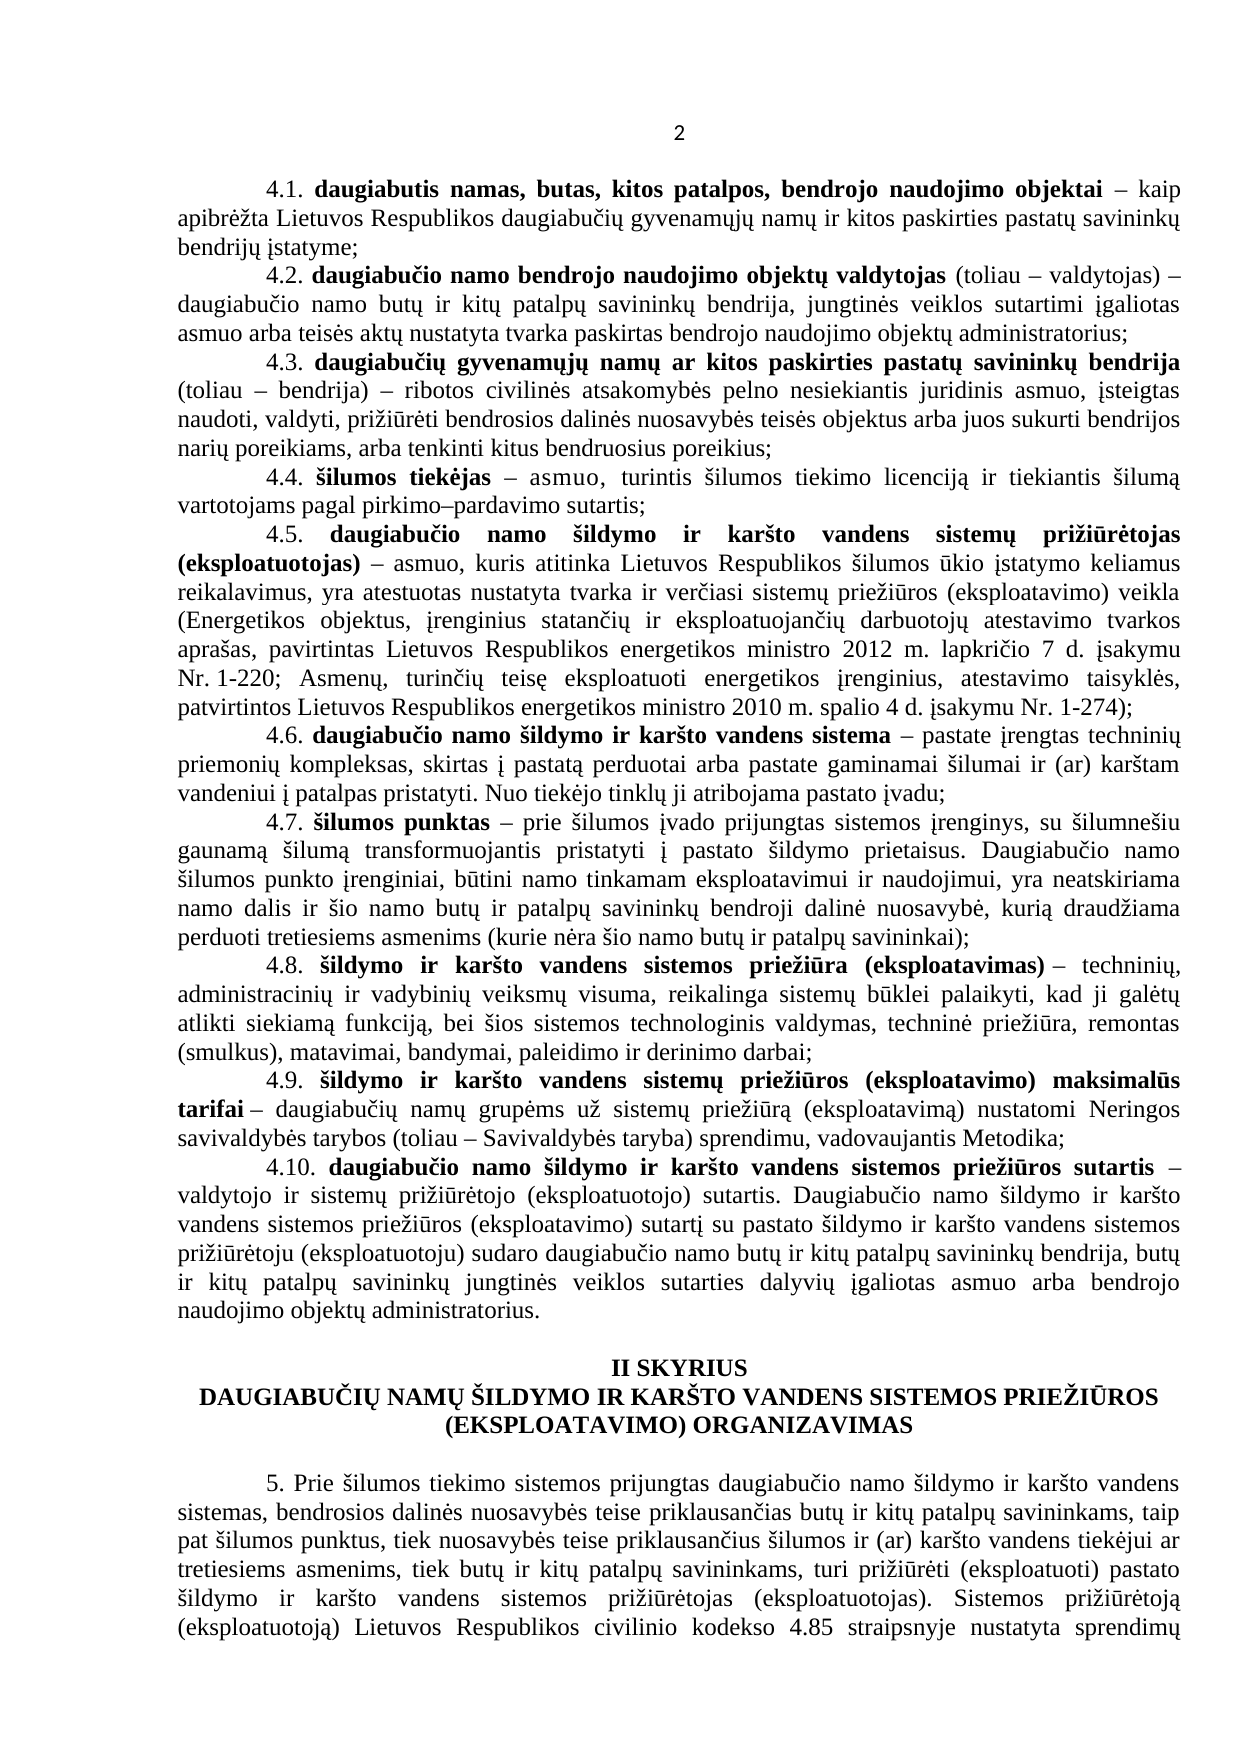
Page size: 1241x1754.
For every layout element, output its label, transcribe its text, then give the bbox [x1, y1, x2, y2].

text 4.4. šilumos tiekėjas – asmuo, turintis šilumos tiekimo licenciją ir tiekiantis šilumą vartotojams pagal pirkimo–pardavimo sutartis; [177, 462, 1181, 519]
text 4.8. šildymo ir karšto vandens sistemos priežiūra (eksploatavimas) – techninių, administracinių ir vadybinių veiksmų visuma, reikalinga sistemų būklei palaikyti, kad ji galėtų atlikti siekiamą funkciją, bei šios sistemos technologinis valdymas, techninė priežiūra, remontas (smulkus), matavimai, bandymai, paleidimo ir derinimo darbai; [177, 950, 1181, 1065]
text II SKYRIUS [177, 1353, 1181, 1382]
text 5. Prie šilumos tiekimo sistemos prijungtas daugiabučio namo šildymo ir karšto vandens sistemas, bendrosios dalinės nuosavybės teise priklausančias butų ir kitų patalpų savininkams, taip pat šilumos punktus, tiek nuosavybės teise priklausančius šilumos ir (ar) karšto vandens tiekėjui ar tretiesiems asmenims, tiek butų ir kitų patalpų savininkams, turi prižiūrėti (eksploatuoti) pastato šildymo ir karšto vandens sistemos prižiūrėtojas (eksploatuotojas). Sistemos prižiūrėtoją (eksploatuotoją) Lietuvos Respublikos civilinio kodekso 4.85 straipsnyje nustatyta sprendimų [177, 1468, 1181, 1640]
text DAUGIABUČIŲ NAMŲ ŠILDYMO IR KARŠTO VANDENS SISTEMOS PRIEŽIŪROS (EKSPLOATAVIMO) ORGANIZAVIMAS [177, 1382, 1181, 1439]
text 4.5. daugiabučio namo šildymo ir karšto vandens sistemų prižiūrėtojas (eksploatuotojas) – asmuo, kuris atitinka Lietuvos Respublikos šilumos ūkio įstatymo keliamus reikalavimus, yra atestuotas nustatyta tvarka ir verčiasi sistemų priežiūros (eksploatavimo) veikla (Energetikos objektus, įrenginius statančių ir eksploatuojančių darbuotojų atestavimo tvarkos aprašas, pavirtintas Lietuvos Respublikos energetikos ministro 2012 m. lapkričio 7 d. įsakymu Nr. 1-220; Asmenų, turinčių teisę eksploatuoti energetikos įrenginius, atestavimo taisyklės, patvirtintos Lietuvos Respublikos energetikos ministro 2010 m. spalio 4 d. įsakymu Nr. 1-274); [177, 519, 1181, 720]
text 4.9. šildymo ir karšto vandens sistemų priežiūros (eksploatavimo) maksimalūs tarifai – daugiabučių namų grupėms už sistemų priežiūrą (eksploatavimą) nustatomi Neringos savivaldybės tarybos (toliau – Savivaldybės taryba) sprendimu, vadovaujantis Metodika; [177, 1065, 1181, 1152]
text 4.2. daugiabučio namo bendrojo naudojimo objektų valdytojas (toliau – valdytojas) – daugiabučio namo butų ir kitų patalpų savininkų bendrija, jungtinės veiklos sutartimi įgaliotas asmuo arba teisės aktų nustatyta tvarka paskirtas bendrojo naudojimo objektų administratorius; [177, 260, 1181, 347]
text 4.3. daugiabučių gyvenamųjų namų ar kitos paskirties pastatų savininkų bendrija (toliau – bendrija) – ribotos civilinės atsakomybės pelno nesiekiantis juridinis asmuo, įsteigtas naudoti, valdyti, prižiūrėti bendrosios dalinės nuosavybės teisės objektus arba juos sukurti bendrijos narių poreikiams, arba tenkinti kitus bendruosius poreikius; [177, 347, 1181, 462]
text 4.7. šilumos punktas – prie šilumos įvado prijungtas sistemos įrenginys, su šilumnešiu gaunamą šilumą transformuojantis pristatyti į pastato šildymo prietaisus. Daugiabučio namo šilumos punkto įrenginiai, būtini namo tinkamam eksploatavimui ir naudojimui, yra neatskiriama namo dalis ir šio namo butų ir patalpų savininkų bendroji dalinė nuosavybė, kurią draudžiama perduoti tretiesiems asmenims (kurie nėra šio namo butų ir patalpų savininkai); [177, 807, 1181, 950]
text 4.6. daugiabučio namo šildymo ir karšto vandens sistema – pastate įrengtas techninių priemonių kompleksas, skirtas į pastatą perduotai arba pastate gaminamai šilumai ir (ar) karštam vandeniui į patalpas pristatyti. Nuo tiekėjo tinklų ji atribojama pastato įvadu; [177, 720, 1181, 807]
text 4.10. daugiabučio namo šildymo ir karšto vandens sistemos priežiūros sutartis – valdytojo ir sistemų prižiūrėtojo (eksploatuotojo) sutartis. Daugiabučio namo šildymo ir karšto vandens sistemos priežiūros (eksploatavimo) sutartį su pastato šildymo ir karšto vandens sistemos prižiūrėtoju (eksploatuotoju) sudaro daugiabučio namo butų ir kitų patalpų savininkų bendrija, butų ir kitų patalpų savininkų jungtinės veiklos sutarties dalyvių įgaliotas asmuo arba bendrojo naudojimo objektų administratorius. [177, 1152, 1181, 1324]
text 4.1. daugiabutis namas, butas, kitos patalpos, bendrojo naudojimo objektai – kaip apibrėžta Lietuvos Respublikos daugiabučių gyvenamųjų namų ir kitos paskirties pastatų savininkų bendrijų įstatyme; [177, 174, 1181, 260]
